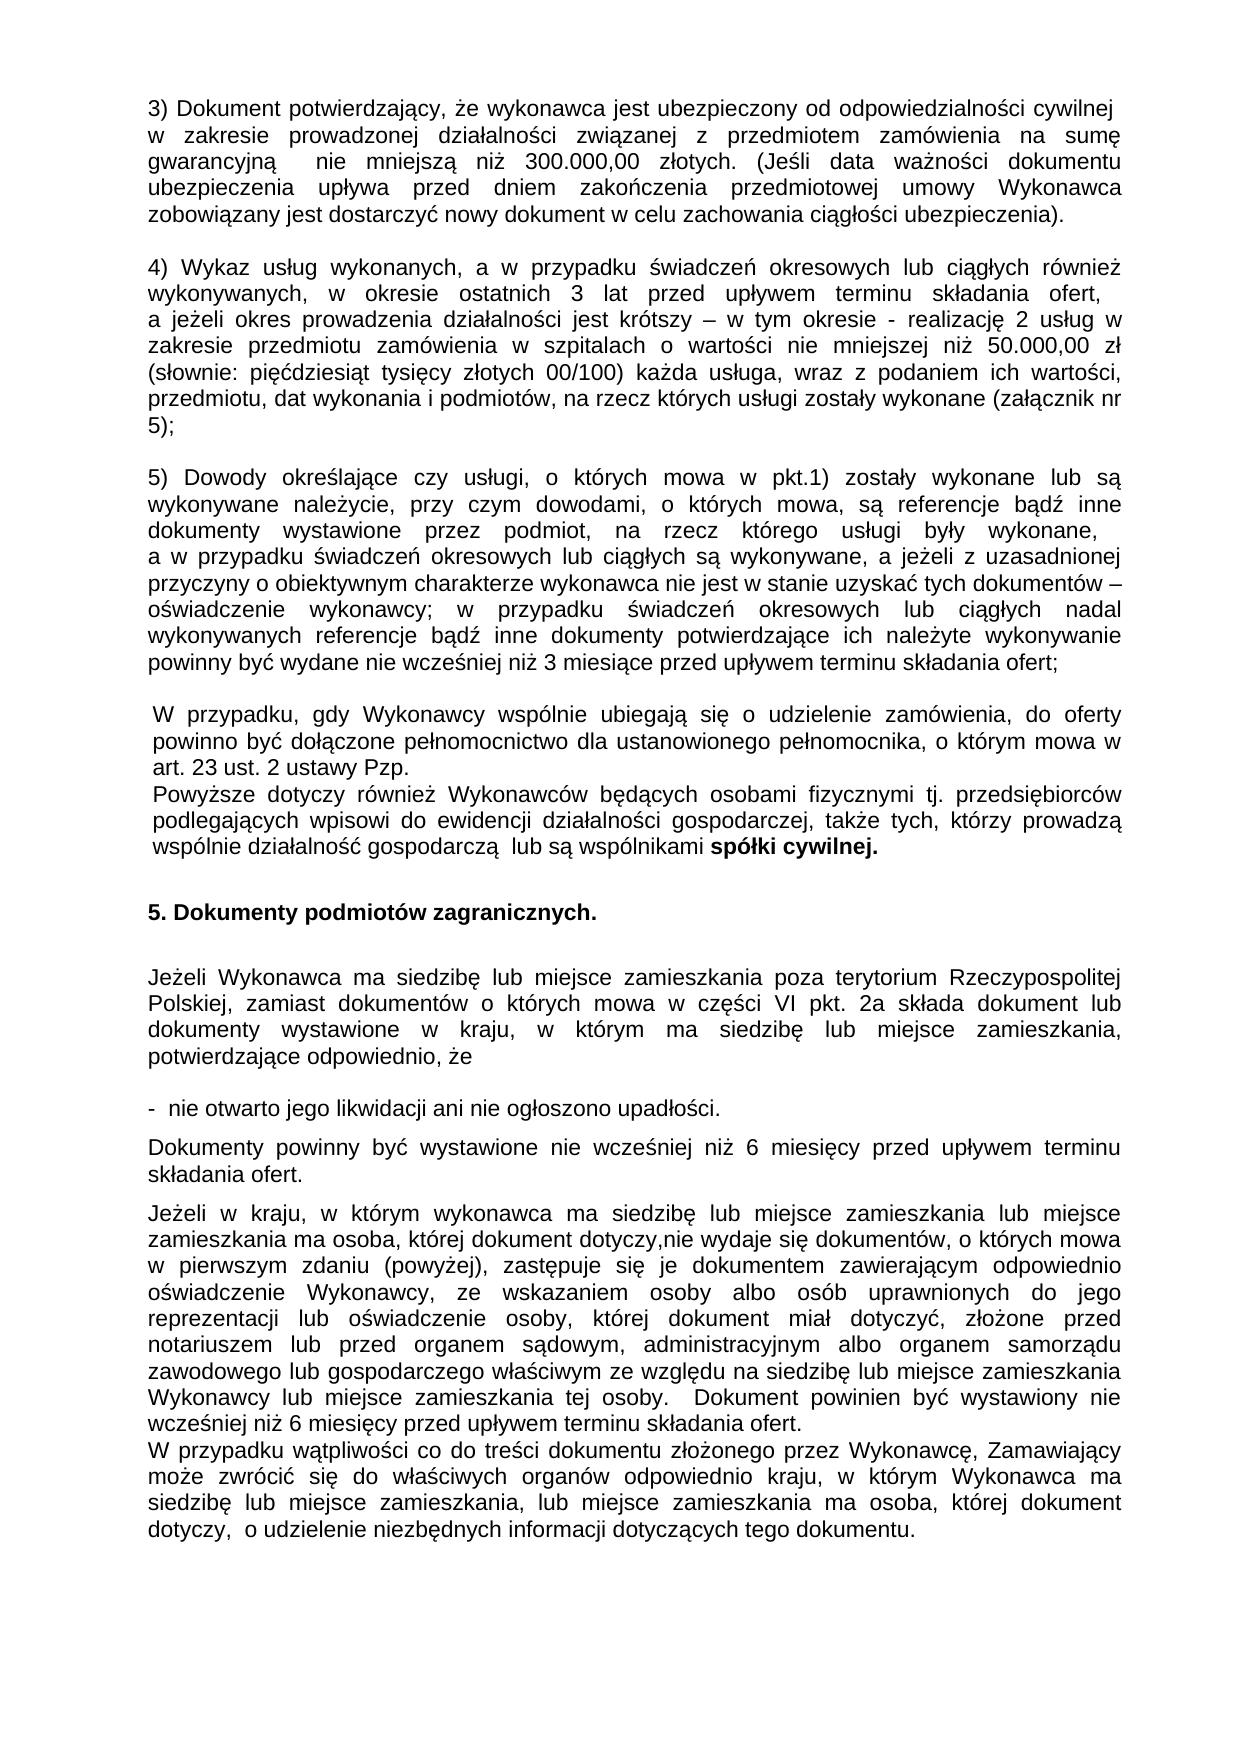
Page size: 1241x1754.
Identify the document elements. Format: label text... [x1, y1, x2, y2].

text Jeżeli w kraju, w którym wykonawca ma siedzibę lub miejsce zamieszkania lub miejsce zamieszkania ma osoba, której dokument dotyczy,nie wydaje się dokumentów, o których mowa w pierwszym zdaniu (powyżej), zastępuje się je dokumentem zawierającym odpowiednio oświadczenie Wykonawcy, ze wskazaniem osoby albo osób uprawnionych do jego reprezentacji lub oświadczenie osoby, której dokument miał dotyczyć, złożone przed notariuszem lub przed organem sądowym, administracyjnym albo organem samorządu zawodowego lub gospodarczego właściwym ze względu na siedzibę lub miejsce zamieszkania Wykonawcy lub miejsce zamieszkania tej osoby. Dokument powinien być wystawiony nie wcześniej niż 6 miesięcy przed upływem terminu składania ofert. [148, 1199, 1122, 1437]
text W przypadku wątpliwości co do treści dokumentu złożonego przez Wykonawcę, Zamawiający może zwrócić się do właściwych organów odpowiednio kraju, w którym Wykonawca ma siedzibę lub miejsce zamieszkania, lub miejsce zamieszkania ma osoba, której dokument dotyczy, o udzielenie niezbędnych informacji dotyczących tego dokumentu. [148, 1437, 1122, 1542]
text 5. Dokumenty podmiotów zagranicznych. [148, 898, 1122, 925]
text 3) Dokument potwierdzający, że wykonawca jest ubezpieczony od odpowiedzialności cywilnej w zakresie prowadzonej działalności związanej z przedmiotem zamówienia na sumę gwarancyjną nie mniejszą niż 300.000,00 złotych. (Jeśli data ważności dokumentu ubezpieczenia upływa przed dniem zakończenia przedmiotowej umowy Wykonawca zobowiązany jest dostarczyć nowy dokument w celu zachowania ciągłości ubezpieczenia). [148, 95, 1122, 227]
text Jeżeli Wykonawca ma siedzibę lub miejsce zamieszkania poza terytorium Rzeczypospolitej Polskiej, zamiast dokumentów o których mowa w części VI pkt. 2a składa dokument lub dokumenty wystawione w kraju, w którym ma siedzibę lub miejsce zamieszkania, potwierdzające odpowiednio, że [148, 964, 1122, 1069]
text W przypadku, gdy Wykonawcy wspólnie ubiegają się o udzielenie zamówienia, do oferty powinno być dołączone pełnomocnictwo dla ustanowionego pełnomocnika, o którym mowa w art. 23 ust. 2 ustawy Pzp. [152, 701, 1122, 781]
text Powyższe dotyczy również Wykonawców będących osobami fizycznymi tj. przedsiębiorców podlegających wpisowi do ewidencji działalności gospodarczej, także tych, którzy prowadzą wspólnie działalność gospodarczą lub są wspólnikami spółki cywilnej. [152, 781, 1122, 859]
text Dokumenty powinny być wystawione nie wcześniej niż 6 miesięcy przed upływem terminu składania ofert. [148, 1134, 1122, 1187]
text 4) Wykaz usług wykonanych, a w przypadku świadczeń okresowych lub ciągłych również wykonywanych, w okresie ostatnich 3 lat przed upływem terminu składania ofert, a jeżeli okres prowadzenia działalności jest krótszy – w tym okresie - realizację 2 usług w zakresie przedmiotu zamówienia w szpitalach o wartości nie mniejszej niż 50.000,00 zł (słownie: pięćdziesiąt tysięcy złotych 00/100) każda usługa, wraz z podaniem ich wartości, przedmiotu, dat wykonania i podmiotów, na rzecz których usługi zostały wykonane (załącznik nr 5); [148, 253, 1122, 438]
text - nie otwarto jego likwidacji ani nie ogłoszono upadłości. [148, 1095, 1122, 1122]
text 5) Dowody określające czy usługi, o których mowa w pkt.1) zostały wykonane lub są wykonywane należycie, przy czym dowodami, o których mowa, są referencje bądź inne dokumenty wystawione przez podmiot, na rzecz którego usługi były wykonane, a w przypadku świadczeń okresowych lub ciągłych są wykonywane, a jeżeli z uzasadnionej przyczyny o obiektywnym charakterze wykonawca nie jest w stanie uzyskać tych dokumentów – oświadczenie wykonawcy; w przypadku świadczeń okresowych lub ciągłych nadal wykonywanych referencje bądź inne dokumenty potwierdzające ich należyte wykonywanie powinny być wydane nie wcześniej niż 3 miesiące przed upływem terminu składania ofert; [148, 464, 1122, 675]
